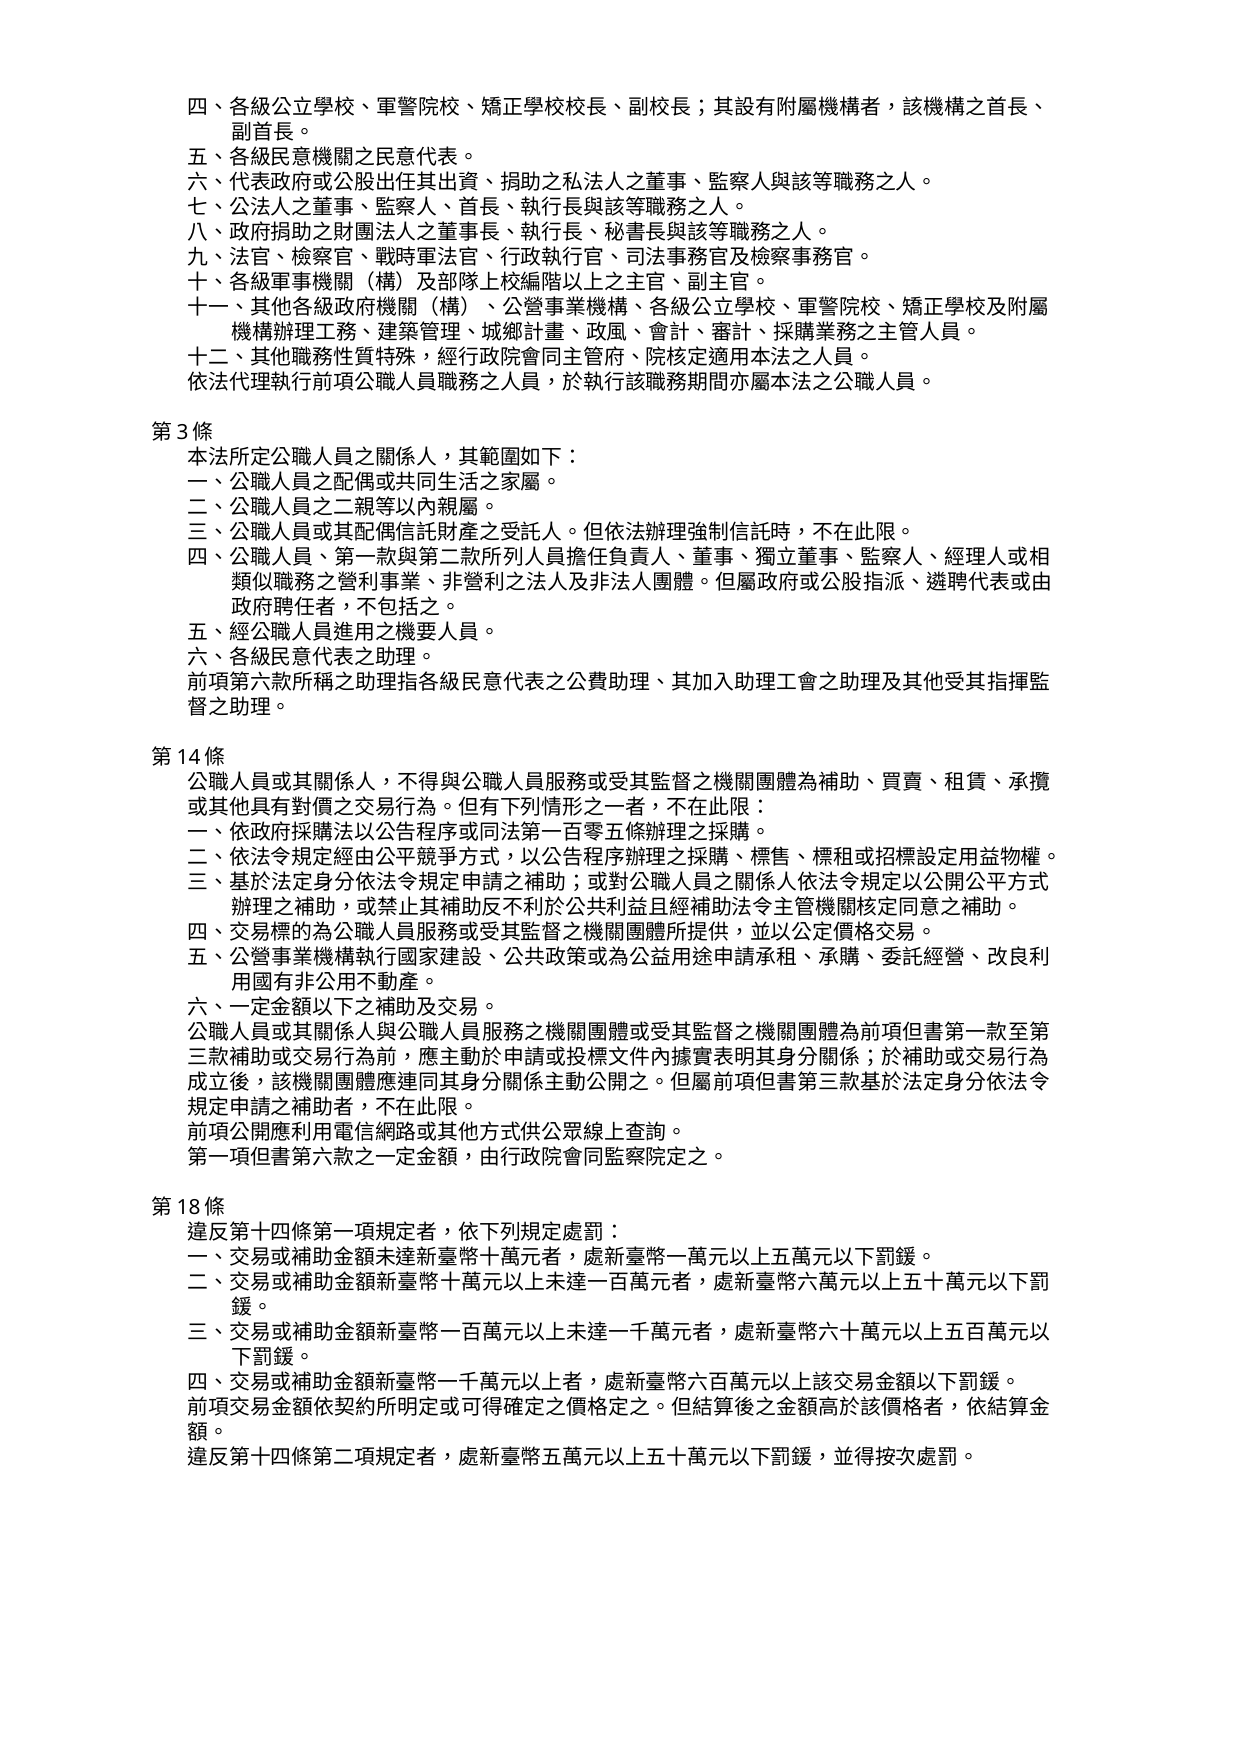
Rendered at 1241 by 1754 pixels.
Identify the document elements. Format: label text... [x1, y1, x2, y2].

text 四、各級公立學校、軍警院校、矯正學校校長、副校長；其設有附屬機構者，該機構之首長、副首長。 [187, 94, 1053, 144]
text 二、公職人員之二親等以內親屬。 [187, 494, 1053, 519]
text 三、交易或補助金額新臺幣一百萬元以上未達一千萬元者，處新臺幣六十萬元以上五百萬元以下罰鍰。 [187, 1319, 1053, 1369]
text 四、交易標的為公職人員服務或受其監督之機關團體所提供，並以公定價格交易。 [187, 919, 1053, 944]
text 一、依政府採購法以公告程序或同法第一百零五條辦理之採購。 [187, 819, 1053, 844]
text 本法所定公職人員之關係人，其範圍如下： [187, 444, 1053, 469]
text 公職人員或其關係人與公職人員服務之機關團體或受其監督之機關團體為前項但書第一款至第三款補助或交易行為前，應主動於申請或投標文件內據實表明其身分關係；於補助或交易行為成立後，該機關團體應連同其身分關係主動公開之。但屬前項但書第三款基於法定身分依法令規定申請之補助者，不在此限。 [187, 1019, 1053, 1119]
text 第一項但書第六款之一定金額，由行政院會同監察院定之。 [187, 1144, 1053, 1169]
text 違反第十四條第一項規定者，依下列規定處罰： [187, 1219, 1053, 1244]
text 八、政府捐助之財團法人之董事長、執行長、秘書長與該等職務之人。 [187, 219, 1053, 244]
text 四、公職人員、第一款與第二款所列人員擔任負責人、董事、獨立董事、監察人、經理人或相類似職務之營利事業、非營利之法人及非法人團體。但屬政府或公股指派、遴聘代表或由政府聘任者，不包括之。 [187, 544, 1053, 619]
text 六、代表政府或公股出任其出資、捐助之私法人之董事、監察人與該等職務之人。 [187, 169, 1053, 194]
text 第18條 [113, 1194, 1147, 1219]
text 九、法官、檢察官、戰時軍法官、行政執行官、司法事務官及檢察事務官。 [187, 244, 1053, 269]
text 十二、其他職務性質特殊，經行政院會同主管府、院核定適用本法之人員。 [187, 344, 1053, 369]
text 六、各級民意代表之助理。 [187, 644, 1053, 669]
text 七、公法人之董事、監察人、首長、執行長與該等職務之人。 [187, 194, 1053, 219]
text 第14條 [113, 744, 1147, 769]
text 十、各級軍事機關（構）及部隊上校編階以上之主官、副主官。 [187, 269, 1053, 294]
text 前項交易金額依契約所明定或可得確定之價格定之。但結算後之金額高於該價格者，依結算金額。 [187, 1394, 1053, 1444]
text 前項公開應利用電信網路或其他方式供公眾線上查詢。 [187, 1119, 1053, 1144]
text 公職人員或其關係人，不得與公職人員服務或受其監督之機關團體為補助、買賣、租賃、承攬或其他具有對價之交易行為。但有下列情形之一者，不在此限： [187, 769, 1053, 819]
text 第3條 [113, 419, 1147, 444]
text 五、經公職人員進用之機要人員。 [187, 619, 1053, 644]
text 三、基於法定身分依法令規定申請之補助；或對公職人員之關係人依法令規定以公開公平方式辦理之補助，或禁止其補助反不利於公共利益且經補助法令主管機關核定同意之補助。 [187, 869, 1053, 919]
text 四、交易或補助金額新臺幣一千萬元以上者，處新臺幣六百萬元以上該交易金額以下罰鍰。 [187, 1369, 1053, 1394]
text 一、交易或補助金額未達新臺幣十萬元者，處新臺幣一萬元以上五萬元以下罰鍰。 [187, 1244, 1053, 1269]
text 前項第六款所稱之助理指各級民意代表之公費助理、其加入助理工會之助理及其他受其指揮監督之助理。 [187, 669, 1053, 719]
text 二、依法令規定經由公平競爭方式，以公告程序辦理之採購、標售、標租或招標設定用益物權。 [187, 844, 1053, 869]
text 依法代理執行前項公職人員職務之人員，於執行該職務期間亦屬本法之公職人員。 [187, 369, 1053, 394]
text 五、各級民意機關之民意代表。 [187, 144, 1053, 169]
text 六、一定金額以下之補助及交易。 [187, 994, 1053, 1019]
text 二、交易或補助金額新臺幣十萬元以上未達一百萬元者，處新臺幣六萬元以上五十萬元以下罰鍰。 [187, 1269, 1053, 1319]
text 五、公營事業機構執行國家建設、公共政策或為公益用途申請承租、承購、委託經營、改良利用國有非公用不動產。 [187, 944, 1053, 994]
text 一、公職人員之配偶或共同生活之家屬。 [187, 469, 1053, 494]
text 違反第十四條第二項規定者，處新臺幣五萬元以上五十萬元以下罰鍰，並得按次處罰。 [187, 1444, 1053, 1469]
text 十一、其他各級政府機關（構）、公營事業機構、各級公立學校、軍警院校、矯正學校及附屬機構辦理工務、建築管理、城鄉計畫、政風、會計、審計、採購業務之主管人員。 [187, 294, 1053, 344]
text 三、公職人員或其配偶信託財產之受託人。但依法辦理強制信託時，不在此限。 [187, 519, 1053, 544]
